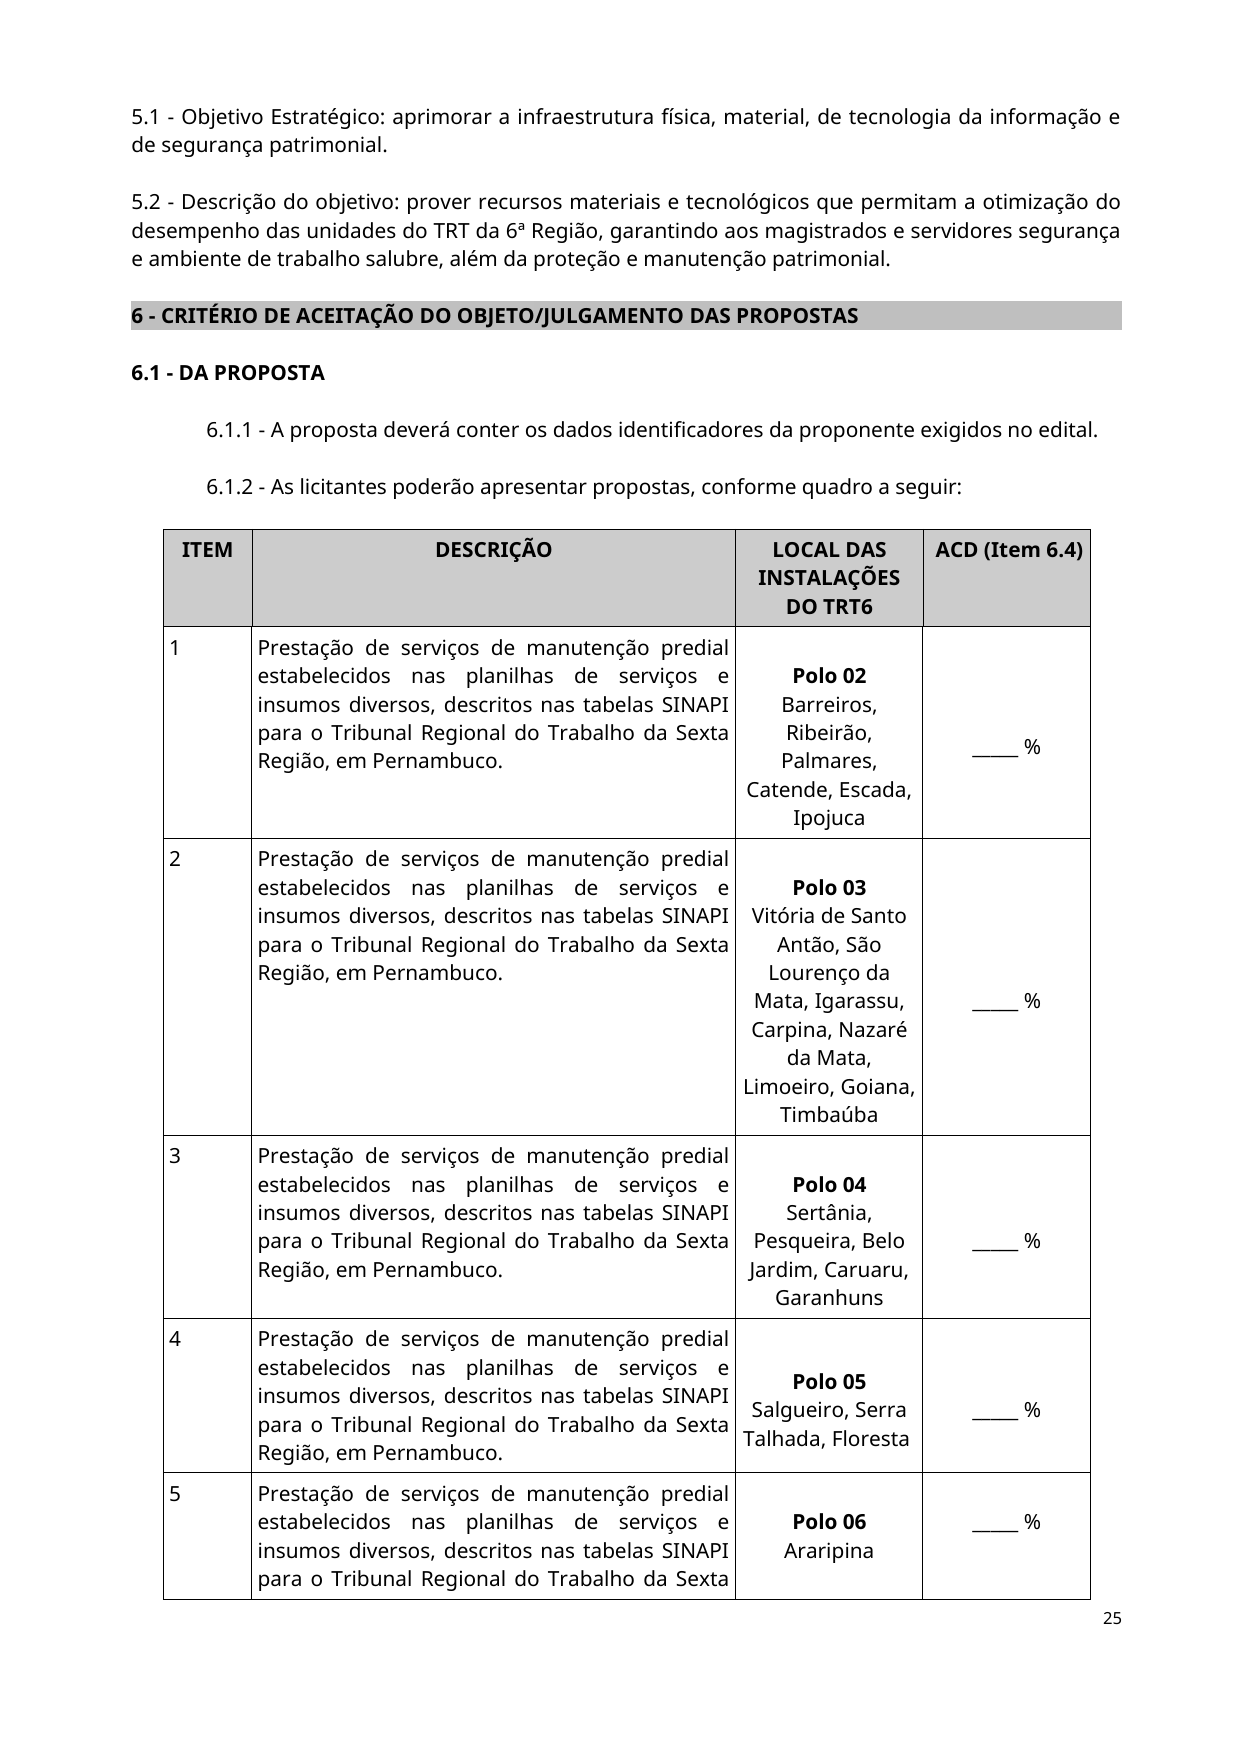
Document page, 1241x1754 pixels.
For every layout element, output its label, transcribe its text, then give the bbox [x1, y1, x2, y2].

table_cell Prestação de serviços de manutenção predial estabelecidos nas planilhas de serviços e insumos diversos, descritos nas tabelas SINAPI para o Tribunal Regional do Trabalho da Sexta Região, em Pernambuco. [252, 1319, 735, 1472]
table_header LOCAL DAS INSTALAÇÕES DO TRT6 [736, 530, 923, 626]
table_header ACD (Item 6.4) [924, 530, 1090, 626]
table_header ITEM [164, 530, 252, 626]
text 5.1 - Objetivo Estratégico: aprimorar a infraestrutura física, material, de tecnologia da informação e de segurança patrimonial. [131, 102, 1122, 159]
table_cell Prestação de serviços de manutenção predial estabelecidos nas planilhas de serviços e insumos diversos, descritos nas tabelas SINAPI para o Tribunal Regional do Trabalho da Sexta Região, em Pernambuco. [252, 839, 735, 1134]
table_cell 1 [164, 627, 251, 838]
table_cell Prestação de serviços de manutenção predial estabelecidos nas planilhas de serviços e insumos diversos, descritos nas tabelas SINAPI para o Tribunal Regional do Trabalho da Sexta Região, em Pernambuco. [252, 1136, 735, 1318]
table_header DESCRIÇÃO [253, 530, 735, 626]
table_cell 3 [164, 1136, 251, 1318]
table_cell 4 [164, 1319, 251, 1472]
table_cell Polo 05 Salgueiro, Serra Talhada, Floresta [736, 1319, 922, 1472]
table_cell _____ % [923, 839, 1090, 1134]
list 6.1 - DA PROPOSTA [131, 358, 1124, 387]
table_cell Prestação de serviços de manutenção predial estabelecidos nas planilhas de serviços e insumos diversos, descritos nas tabelas SINAPI para o Tribunal Regional do Trabalho da Sexta Região, em Pernambuco. [252, 627, 735, 838]
table_cell 2 [164, 839, 251, 1134]
table_cell Polo 02 Barreiros, Ribeirão, Palmares, Catende, Escada, Ipojuca [736, 627, 922, 838]
table_cell 5 [164, 1473, 251, 1598]
text 6.1.2 - As licitantes poderão apresentar propostas, conforme quadro a seguir: [206, 472, 1211, 500]
text 6.1.1 - A proposta deverá conter os dados identificadores da proponente exigidos no edital. [206, 415, 1122, 443]
table_cell _____ % [923, 627, 1090, 838]
text 5.2 - Descrição do objetivo: prover recursos materiais e tecnológicos que permitam a otimização do desempenho das unidades do TRT da 6ª Região, garantindo aos magistrados e servidores segurança e ambiente de trabalho salubre, além da proteção e manutenção patrimonial. [131, 187, 1122, 273]
table_cell _____ % [923, 1319, 1090, 1472]
table_cell Prestação de serviços de manutenção predial estabelecidos nas planilhas de serviços e insumos diversos, descritos nas tabelas SINAPI para o Tribunal Regional do Trabalho da Sexta [252, 1473, 735, 1598]
table_cell _____ % [923, 1136, 1090, 1318]
text 6 - CRITÉRIO DE ACEITAÇÃO DO OBJETO/JULGAMENTO DAS PROPOSTAS [131, 301, 1122, 330]
table_cell _____ % [923, 1473, 1090, 1598]
table_cell Polo 04 Sertânia, Pesqueira, Belo Jardim, Caruaru, Garanhuns [736, 1136, 922, 1318]
table_cell Polo 06 Araripina [736, 1473, 922, 1598]
table_cell Polo 03 Vitória de Santo Antão, São Lourenço da Mata, Igarassu, Carpina, Nazaré da Mata, Limoeiro, Goiana, Timbaúba [736, 839, 922, 1134]
